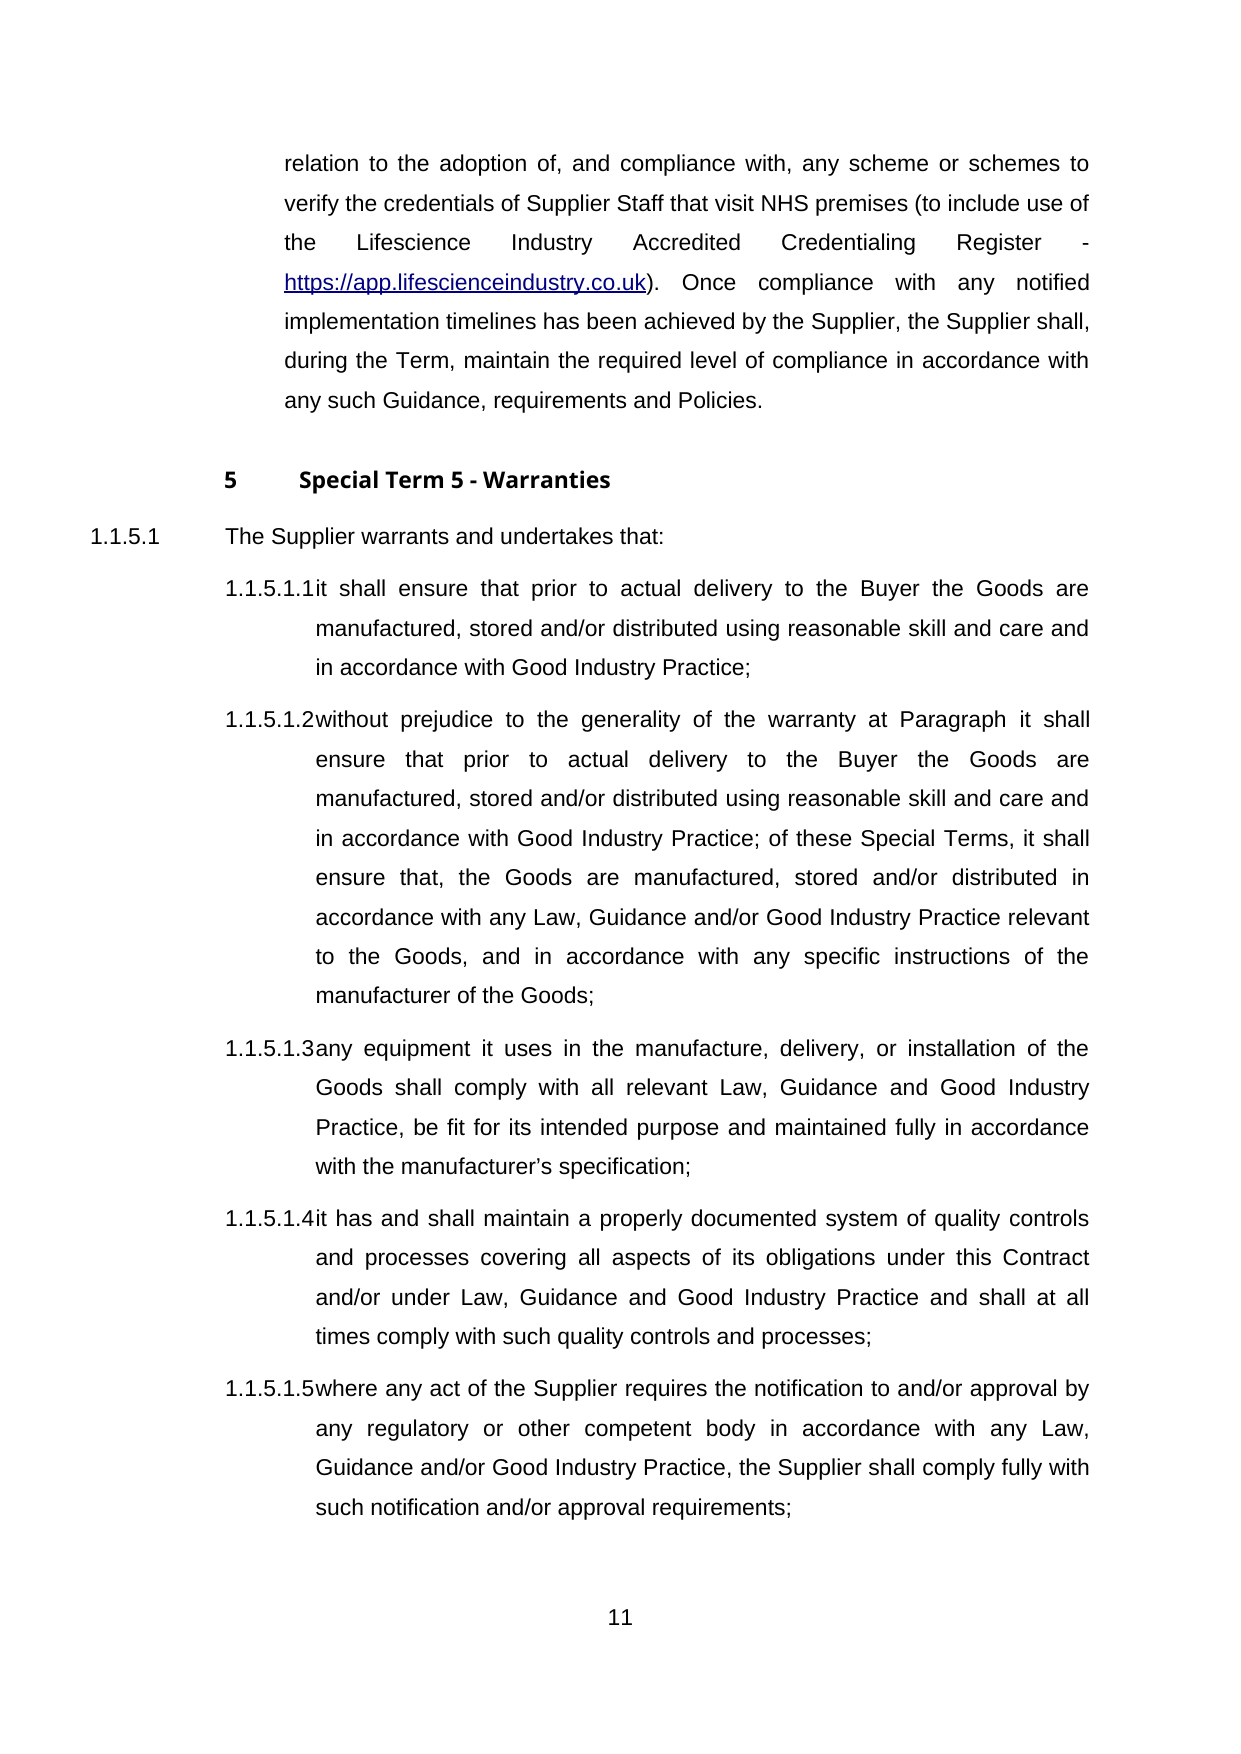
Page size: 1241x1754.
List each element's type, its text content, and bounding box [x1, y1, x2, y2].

list relation to the adoption of, and compliance with, any scheme or schemes to verify the credentials of Supplier Staff that visit NHS premises (to include use of the Lifescience Industry Accredited Credentialing Register - https://app.lifescienceindustry.co.uk). Once compliance with any notified implementation timelines has been achieved by the Supplier, the Supplier shall, during the Term, maintain the required level of compliance in accordance with any such Guidance, requirements and Policies. [209, 150, 1090, 413]
list it shall ensure that prior to actual delivery to the Buyer the Goods are manufactured, stored and/or distributed using reasonable skill and care and in accordance with Good Industry Practice; [225, 575, 1090, 681]
list without prejudice to the generality of the warranty at Paragraph 5.1.1 of these Special Terms, it shall ensure that, the Goods are manufactured, stored and/or distributed in accordance with any Law, Guidance and/or Good Industry Practice relevant to the Goods, and in accordance with any specific instructions of the manufacturer of the Goods; [225, 706, 1090, 1009]
list any equipment it uses in the manufacture, delivery, or installation of the Goods shall comply with all relevant Law, Guidance and Good Industry Practice, be fit for its intended purpose and maintained fully in accordance with the manufacturer’s specification; [225, 1034, 1090, 1179]
list The Supplier warrants and undertakes that: [90, 523, 1090, 549]
subtitle Special Term 5 - Warranties [224, 464, 1090, 495]
list it has and shall maintain a properly documented system of quality controls and processes covering all aspects of its obligations under this Contract and/or under Law, Guidance and Good Industry Practice and shall at all times comply with such quality controls and processes; [225, 1205, 1090, 1350]
list where any act of the Supplier requires the notification to and/or approval by any regulatory or other competent body in accordance with any Law, Guidance and/or Good Industry Practice, the Supplier shall comply fully with such notification and/or approval requirements; [225, 1375, 1090, 1520]
